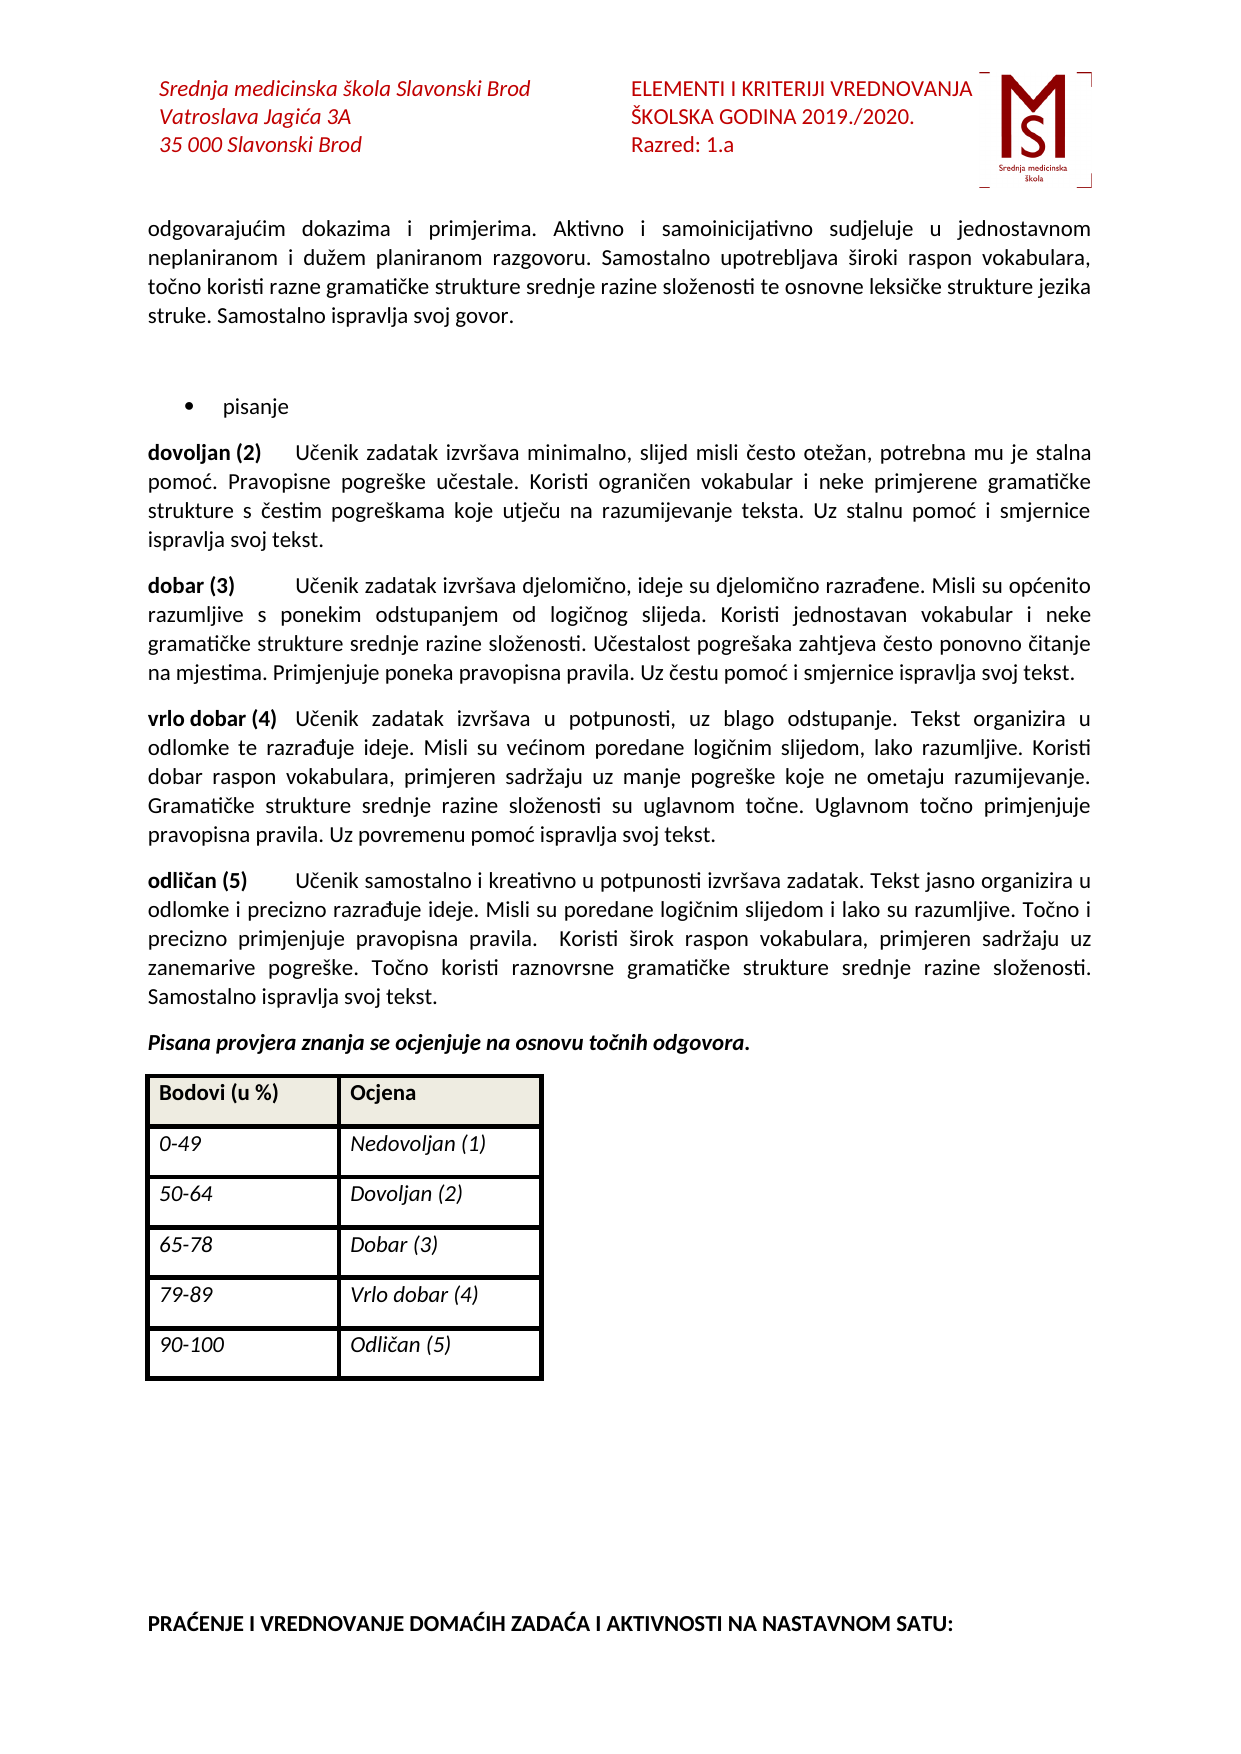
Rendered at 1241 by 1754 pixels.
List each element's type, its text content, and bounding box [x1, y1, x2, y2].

text dobar (3) Učenik zadatak izvršava djelomično, ideje su djelomično razrađene. Misli su općenito razumljive s ponekim odstupanjem od logičnog slijeda. Koristi jednostavan vokabular i neke gramatičke strukture srednje razine složenosti. Učestalost pogrešaka zahtjeva često ponovno čitanje na mjestima. Primjenjuje poneka pravopisna pravila. Uz čestu pomoć i smjernice ispravlja svoj tekst. [148, 571, 1093, 686]
table_cell 65-78 [150, 1230, 337, 1275]
table_cell Dobar (3) [341, 1230, 539, 1275]
table_cell Dovoljan (2) [341, 1179, 539, 1225]
table_cell 90-100 [150, 1331, 337, 1376]
text vrlo dobar (4) Učenik zadatak izvršava u potpunosti, uz blago odstupanje. Tekst organizira u odlomke te razrađuje ideje. Misli su većinom poredane logičnim slijedom, lako razumljive. Koristi dobar raspon vokabulara, primjeren sadržaju uz manje pogreške koje ne ometaju razumijevanje. Gramatičke strukture srednje razine složenosti su uglavnom točne. Uglavnom točno primjenjuje pravopisna pravila. Uz povremenu pomoć ispravlja svoj tekst. [148, 704, 1093, 848]
table_cell 50-64 [150, 1179, 337, 1225]
table_cell Vrlo dobar (4) [341, 1280, 539, 1326]
table_cell 79-89 [150, 1280, 337, 1326]
text PRAĆENJE I VREDNOVANJE DOMAĆIH ZADAĆA I AKTIVNOSTI NA NASTAVNOM SATU: [148, 1609, 1093, 1638]
list pisanje [185, 392, 1093, 421]
table_cell Odličan (5) [341, 1331, 539, 1376]
text Pisana provjera znanja se ocjenjuje na osnovu točnih odgovora. [148, 1028, 1093, 1056]
text odličan (5) Učenik samostalno i kreativno u potpunosti izvršava zadatak. Tekst jasno organizira u odlomke i precizno razrađuje ideje. Misli su poredane logičnim slijedom i lako su razumljive. Točno i precizno primjenjuje pravopisna pravila. Koristi širok raspon vokabulara, primjeren sadržaju uz zanemarive pogreške. Točno koristi raznovrsne gramatičke strukture srednje razine složenosti. Samostalno ispravlja svoj tekst. [148, 866, 1093, 1010]
table_header Bodovi (u %) [150, 1078, 337, 1124]
table_header Ocjena [341, 1078, 539, 1124]
table_cell Nedovoljan (1) [341, 1129, 539, 1174]
table_cell 0-49 [150, 1129, 337, 1174]
text dovoljan (2) Učenik zadatak izvršava minimalno, slijed misli često otežan, potrebna mu je stalna pomoć. Pravopisne pogreške učestale. Koristi ograničen vokabular i neke primjerene gramatičke strukture s čestim pogreškama koje utječu na razumijevanje teksta. Uz stalnu pomoć i smjernice ispravlja svoj tekst. [148, 438, 1093, 553]
text odgovarajućim dokazima i primjerima. Aktivno i samoinicijativno sudjeluje u jednostavnom neplaniranom i dužem planiranom razgovoru. Samostalno upotrebljava široki raspon vokabulara, točno koristi razne gramatičke strukture srednje razine složenosti te osnovne leksičke strukture jezika struke. Samostalno ispravlja svoj govor. [148, 214, 1093, 329]
